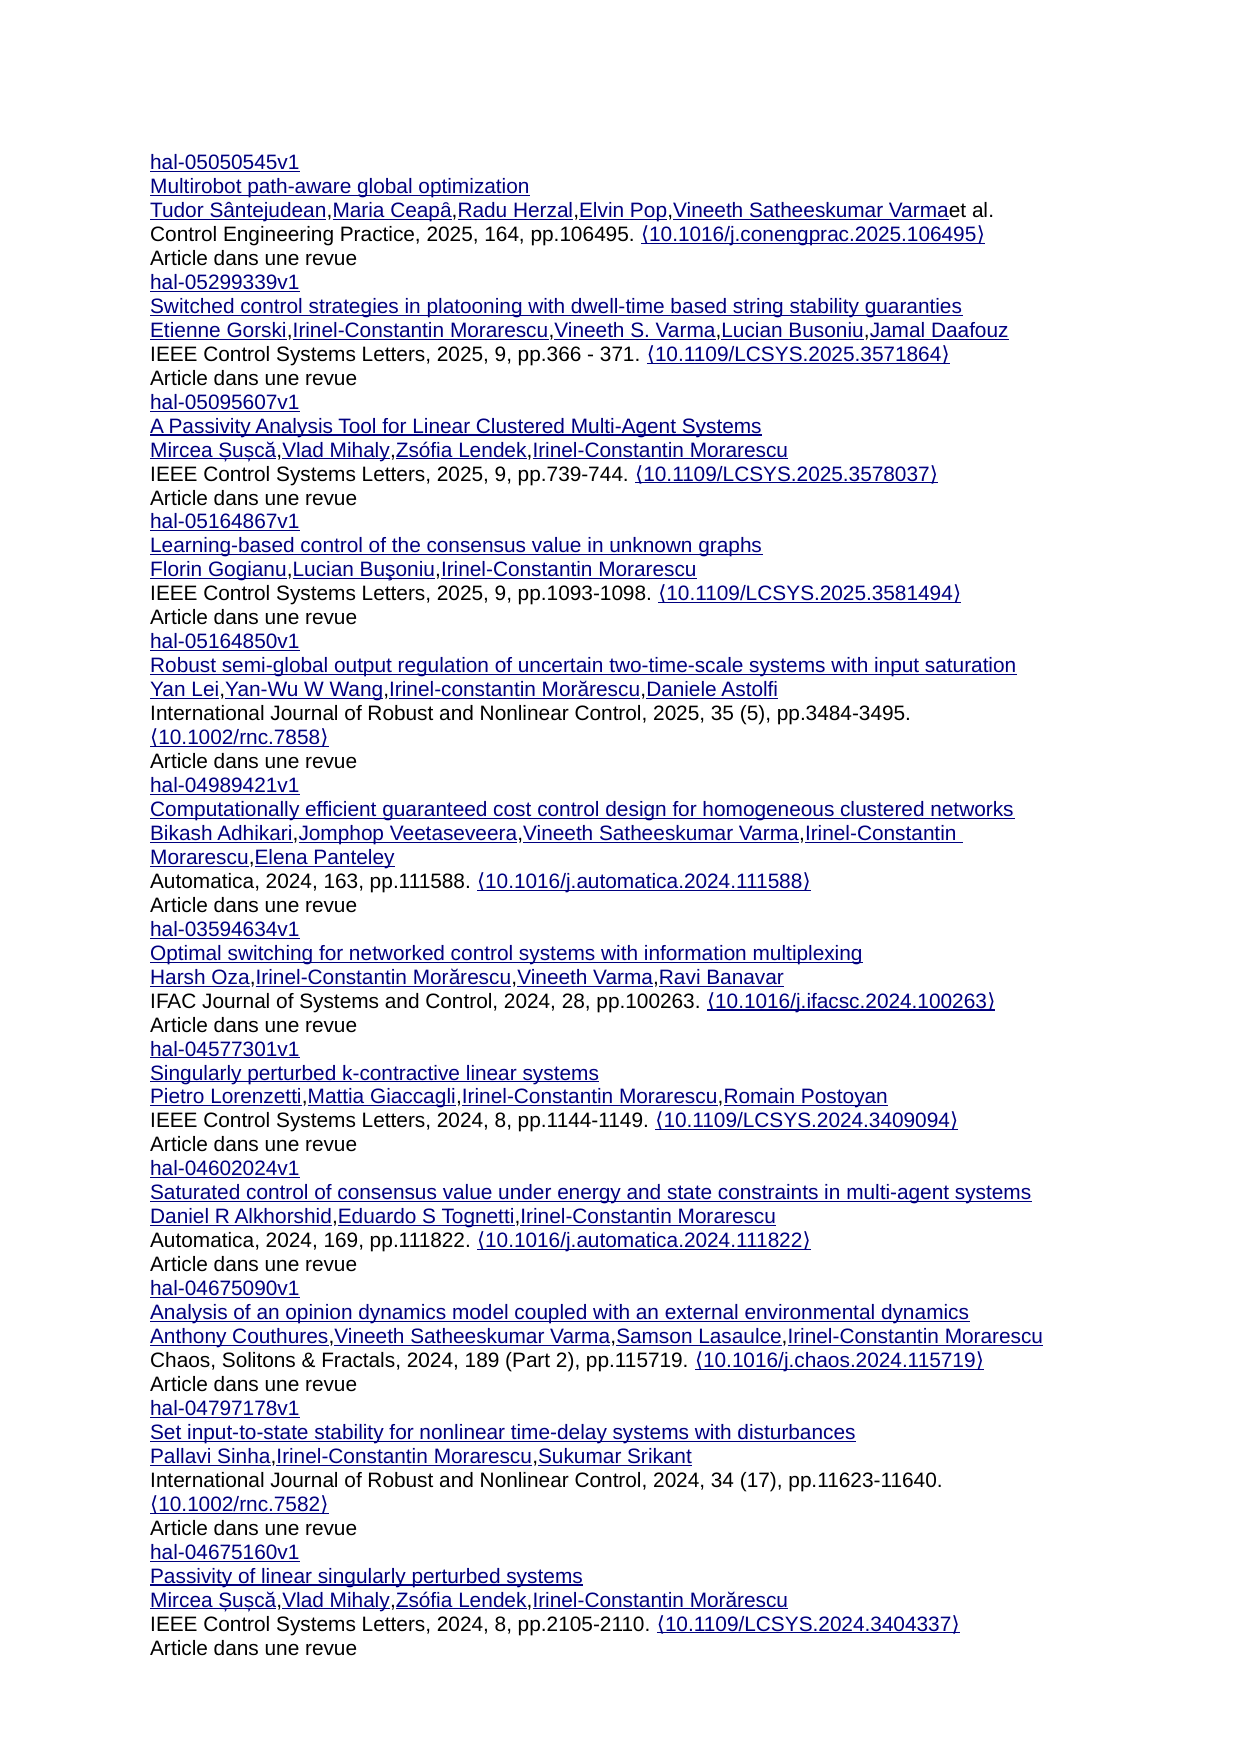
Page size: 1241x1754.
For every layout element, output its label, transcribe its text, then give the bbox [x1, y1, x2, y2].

table_cell Singularly perturbed k-contractive linear systems Pietro Lorenzetti,Mattia Giaccagli,Irinel-Constantin Morarescu,Romain Postoyan IEEE Control Systems Letters, 2024, 8, pp.1144-1149. ⟨10.1109/LCSYS.2024.3409094⟩ Article dans une revue hal-04602024v1 [150, 1060, 1090, 1180]
table_cell Multirobot path-aware global optimization Tudor Sântejudean,Maria Ceapȃ,Radu Herzal,Elvin Pop,Vineeth Satheeskumar Varmaet al. Control Engineering Practice, 2025, 164, pp.106495. ⟨10.1016/j.conengprac.2025.106495⟩ Article dans une revue hal-05299339v1 [150, 174, 1090, 294]
table_cell A Passivity Analysis Tool for Linear Clustered Multi-Agent Systems Mircea Șușcă,Vlad Mihaly,Zsófia Lendek,Irinel-Constantin Morarescu IEEE Control Systems Letters, 2025, 9, pp.739-744. ⟨10.1109/LCSYS.2025.3578037⟩ Article dans une revue hal-05164867v1 [150, 414, 1090, 533]
table_cell hal-05050545v1 [150, 150, 1090, 174]
table_cell Computationally efficient guaranteed cost control design for homogeneous clustered networks Bikash Adhikari,Jomphop Veetaseveera,Vineeth Satheeskumar Varma,Irinel-Constantin Morarescu,Elena Panteley Automatica, 2024, 163, pp.111588. ⟨10.1016/j.automatica.2024.111588⟩ Article dans une revue hal-03594634v1 [150, 797, 1090, 941]
table_cell Switched control strategies in platooning with dwell-time based string stability guaranties Etienne Gorski,Irinel-Constantin Morarescu,Vineeth S. Varma,Lucian Busoniu,Jamal Daafouz IEEE Control Systems Letters, 2025, 9, pp.366 - 371. ⟨10.1109/LCSYS.2025.3571864⟩ Article dans une revue hal-05095607v1 [150, 294, 1090, 413]
table_cell Optimal switching for networked control systems with information multiplexing Harsh Oza,Irinel-Constantin Morărescu,Vineeth Varma,Ravi Banavar IFAC Journal of Systems and Control, 2024, 28, pp.100263. ⟨10.1016/j.ifacsc.2024.100263⟩ Article dans une revue hal-04577301v1 [150, 941, 1090, 1060]
table_cell Set input‐to‐state stability for nonlinear time‐delay systems with disturbances Pallavi Sinha,Irinel-Constantin Morarescu,Sukumar Srikant International Journal of Robust and Nonlinear Control, 2024, 34 (17), pp.11623-11640. ⟨10.1002/rnc.7582⟩ Article dans une revue hal-04675160v1 [150, 1420, 1090, 1563]
table_cell Robust semi-global output regulation of uncertain two-time-scale systems with input saturation Yan Lei,Yan-Wu W Wang,Irinel‐constantin Morărescu,Daniele Astolfi International Journal of Robust and Nonlinear Control, 2025, 35 (5), pp.3484-3495. ⟨10.1002/rnc.7858⟩ Article dans une revue hal-04989421v1 [150, 653, 1090, 797]
table_cell Passivity of linear singularly perturbed systems Mircea Șușcă,Vlad Mihaly,Zsófia Lendek,Irinel-Constantin Morărescu IEEE Control Systems Letters, 2024, 8, pp.2105-2110. ⟨10.1109/LCSYS.2024.3404337⟩ Article dans une revue [150, 1564, 1090, 1659]
table_cell Saturated control of consensus value under energy and state constraints in multi-agent systems Daniel R Alkhorshid,Eduardo S Tognetti,Irinel-Constantin Morarescu Automatica, 2024, 169, pp.111822. ⟨10.1016/j.automatica.2024.111822⟩ Article dans une revue hal-04675090v1 [150, 1180, 1090, 1300]
table_cell Learning-based control of the consensus value in unknown graphs Florin Gogianu,Lucian Buşoniu,Irinel-Constantin Morarescu IEEE Control Systems Letters, 2025, 9, pp.1093-1098. ⟨10.1109/LCSYS.2025.3581494⟩ Article dans une revue hal-05164850v1 [150, 533, 1090, 653]
table_cell Analysis of an opinion dynamics model coupled with an external environmental dynamics Anthony Couthures,Vineeth Satheeskumar Varma,Samson Lasaulce,Irinel-Constantin Morarescu Chaos, Solitons & Fractals, 2024, 189 (Part 2), pp.115719. ⟨10.1016/j.chaos.2024.115719⟩ Article dans une revue hal-04797178v1 [150, 1300, 1090, 1420]
